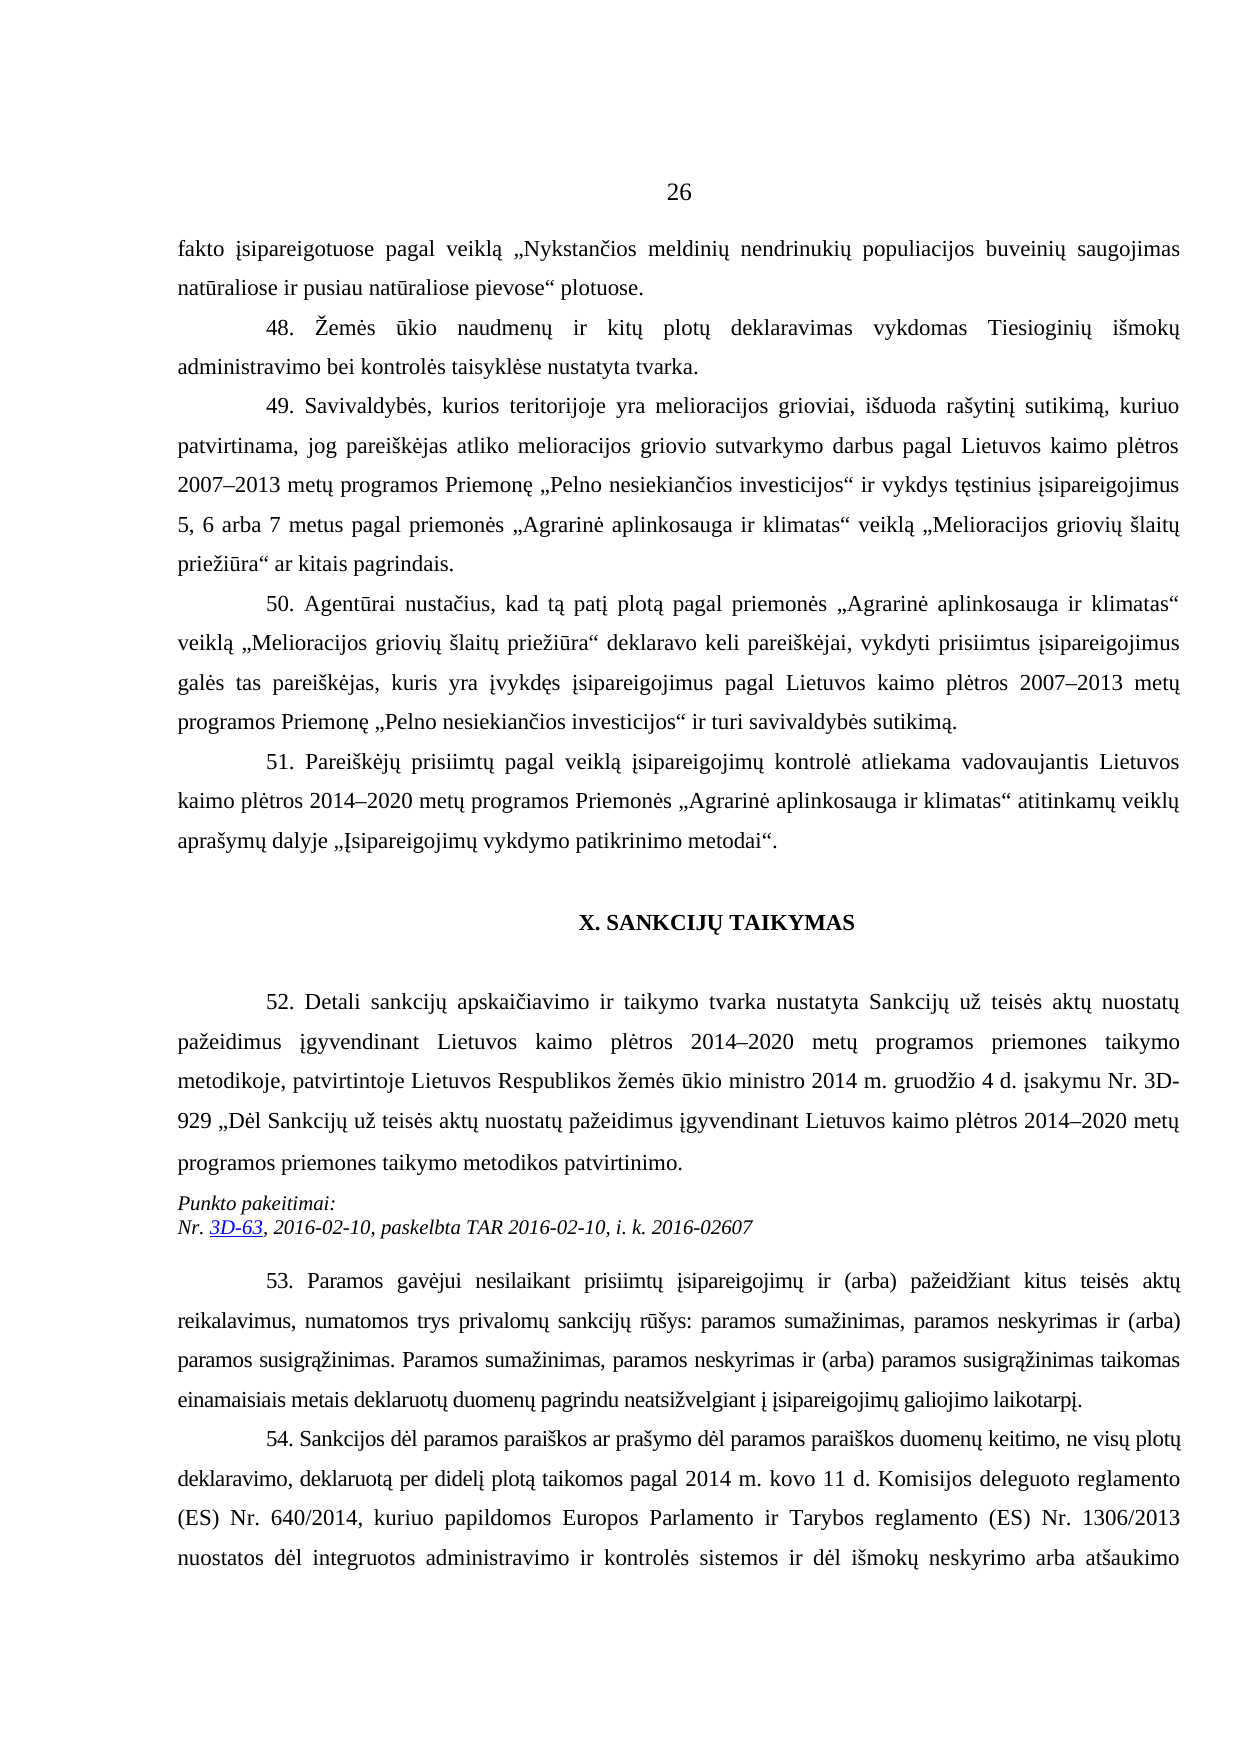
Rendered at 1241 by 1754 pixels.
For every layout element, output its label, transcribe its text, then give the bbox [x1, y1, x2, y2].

text 52. Detali sankcijų apskaičiavimo ir taikymo tvarka nustatyta Sankcijų už teisės aktų nuostatų pažeidimus įgyvendinant Lietuvos kaimo plėtros 2014–2020 metų programos priemones taikymo metodikoje, patvirtintoje Lietuvos Respublikos žemės ūkio ministro 2014 m. gruodžio 4 d. įsakymu Nr. 3D-929 „Dėl Sankcijų už teisės aktų nuostatų pažeidimus įgyvendinant Lietuvos kaimo plėtros 2014–2020 metų programos priemones taikymo metodikos patvirtinimo. [177, 988, 1181, 1176]
text X. SANKCIJŲ TAIKYMAS [177, 909, 1181, 936]
text Nr. 3D-63, 2016-02-10, paskelbta TAR 2016-02-10, i. k. 2016-02607 [177, 1215, 1181, 1239]
text fakto įsipareigotuose pagal veiklą „Nykstančios meldinių nendrinukių populiacijos buveinių saugojimas natūraliose ir pusiau natūraliose pievose“ plotuose. [177, 235, 1181, 301]
text 50. Agentūrai nustačius, kad tą patį plotą pagal priemonės „Agrarinė aplinkosauga ir klimatas“ veiklą „Melioracijos griovių šlaitų priežiūra“ deklaravo keli pareiškėjai, vykdyti prisiimtus įsipareigojimus galės tas pareiškėjas, kuris yra įvykdęs įsipareigojimus pagal Lietuvos kaimo plėtros 2007–2013 metų programos Priemonę „Pelno nesiekiančios investicijos“ ir turi savivaldybės sutikimą. [177, 590, 1181, 735]
text 48. Žemės ūkio naudmenų ir kitų plotų deklaravimas vykdomas Tiesioginių išmokų administravimo bei kontrolės taisyklėse nustatyta tvarka. [177, 314, 1181, 379]
text 54. Sankcijos dėl paramos paraiškos ar prašymo dėl paramos paraiškos duomenų keitimo, ne visų plotų deklaravimo, deklaruotą per didelį plotą taikomos pagal 2014 m. kovo 11 d. Komisijos deleguoto reglamento (ES) Nr. 640/2014, kuriuo papildomos Europos Parlamento ir Tarybos reglamento (ES) Nr. 1306/2013 nuostatos dėl integruotos administravimo ir kontrolės sistemos ir dėl išmokų neskyrimo arba atšaukimo [177, 1426, 1181, 1570]
text 51. Pareiškėjų prisiimtų pagal veiklą įsipareigojimų kontrolė atliekama vadovaujantis Lietuvos kaimo plėtros 2014–2020 metų programos Priemonės „Agrarinė aplinkosauga ir klimatas“ atitinkamų veiklų aprašymų dalyje „Įsipareigojimų vykdymo patikrinimo metodai“. [177, 748, 1181, 853]
text 53. Paramos gavėjui nesilaikant prisiimtų įsipareigojimų ir (arba) pažeidžiant kitus teisės aktų reikalavimus, numatomos trys privalomų sankcijų rūšys: paramos sumažinimas, paramos neskyrimas ir (arba) paramos susigrąžinimas. Paramos sumažinimas, paramos neskyrimas ir (arba) paramos susigrąžinimas taikomas einamaisiais metais deklaruotų duomenų pagrindu neatsižvelgiant į įsipareigojimų galiojimo laikotarpį. [177, 1268, 1181, 1412]
text 49. Savivaldybės, kurios teritorijoje yra melioracijos grioviai, išduoda rašytinį sutikimą, kuriuo patvirtinama, jog pareiškėjas atliko melioracijos griovio sutvarkymo darbus pagal Lietuvos kaimo plėtros 2007–2013 metų programos Priemonę „Pelno nesiekiančios investicijos“ ir vykdys tęstinius įsipareigojimus 5, 6 arba 7 metus pagal priemonės „Agrarinė aplinkosauga ir klimatas“ veiklą „Melioracijos griovių šlaitų priežiūra“ ar kitais pagrindais. [177, 393, 1181, 577]
text Punkto pakeitimai: [177, 1191, 1181, 1215]
